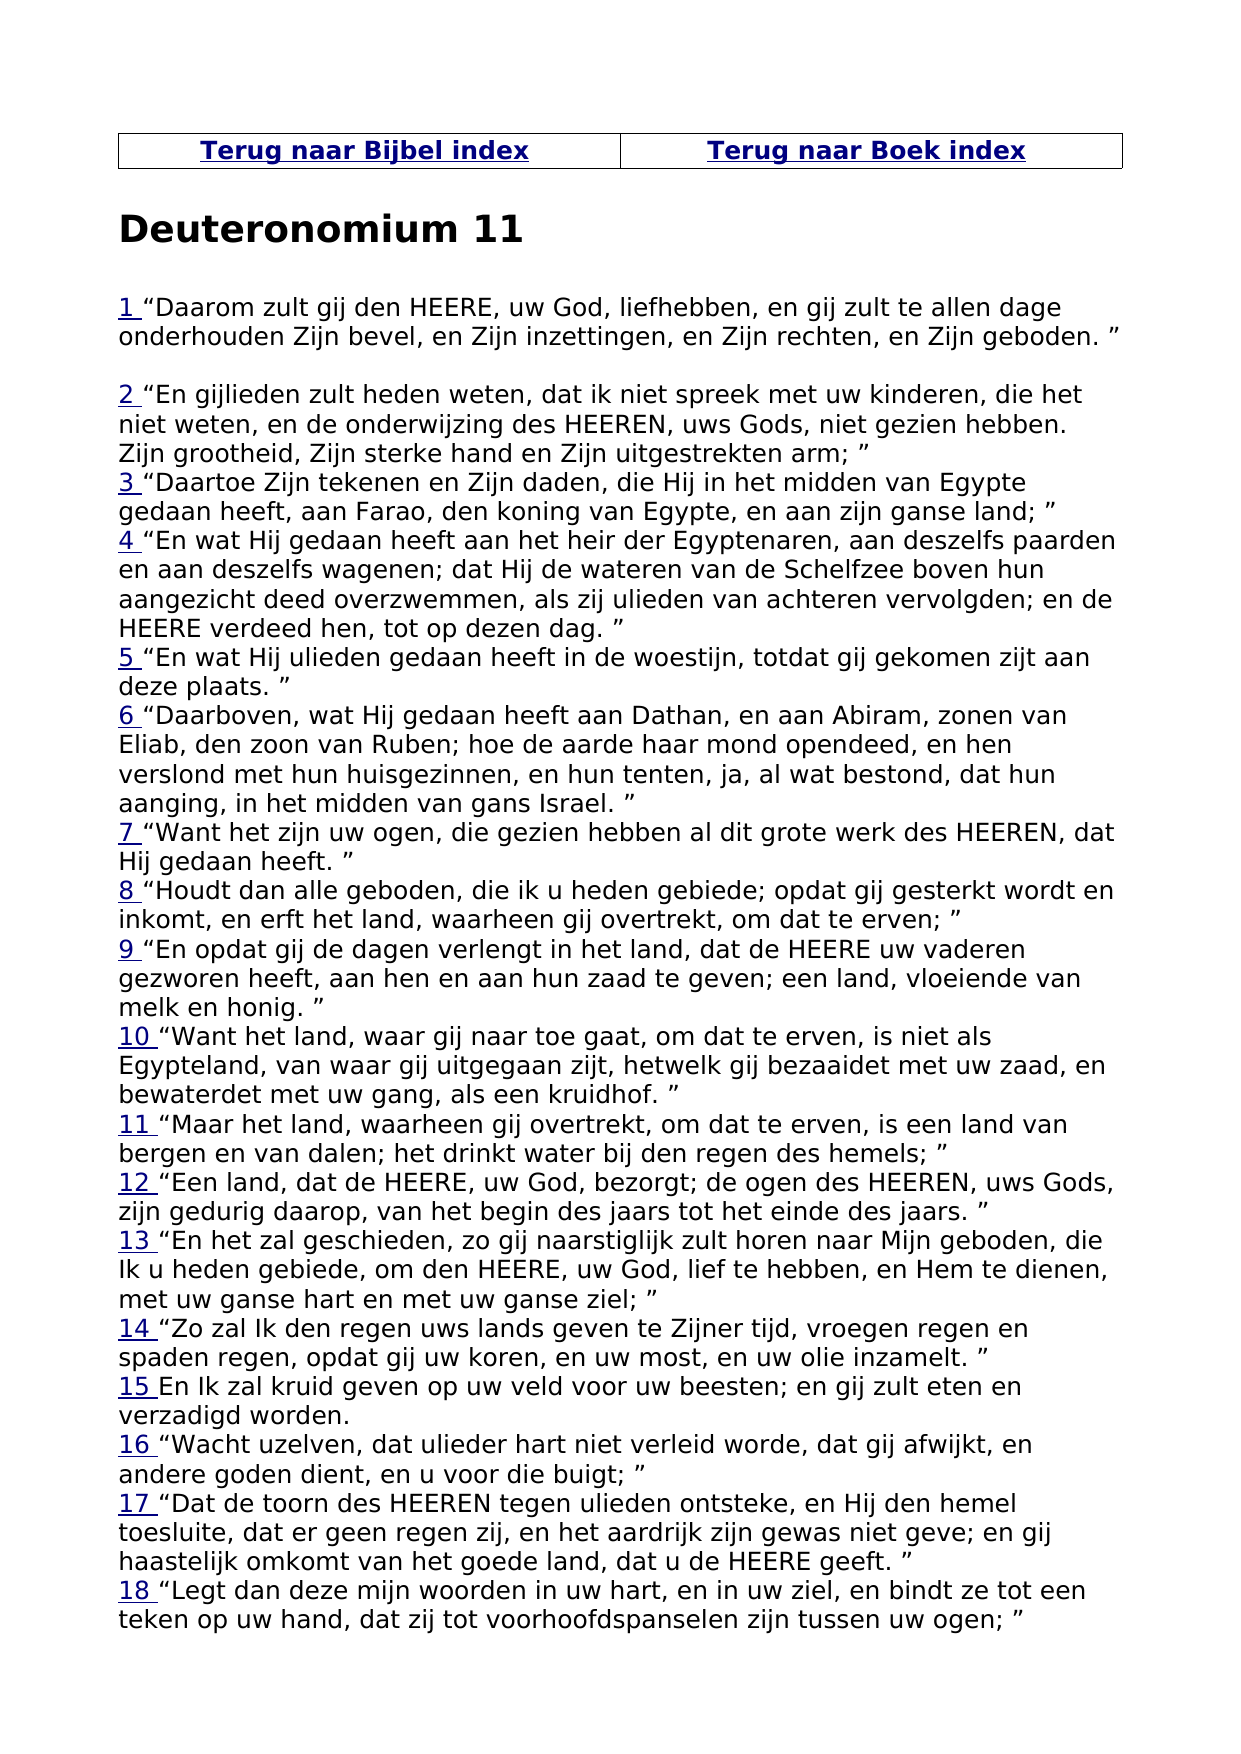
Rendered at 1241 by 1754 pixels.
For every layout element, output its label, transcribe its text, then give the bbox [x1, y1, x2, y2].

text 1 “Daarom zult gij den HEERE, uw God, liefhebben, en gij zult te allen dage onderhouden Zijn bevel, en Zijn inzettingen, en Zijn rechten, en Zijn geboden. ” 2 “En gijlieden zult heden weten, dat ik niet spreek met uw kinderen, die het niet weten, en de onderwijzing des HEEREN, uws Gods, niet gezien hebben. Zijn grootheid, Zijn sterke hand en Zijn uitgestrekten arm; ” 3 “Daartoe Zijn tekenen en Zijn daden, die Hij in het midden van Egypte gedaan heeft, aan Farao, den koning van Egypte, en aan zijn ganse land; ” 4 “En wat Hij gedaan heeft aan het heir der Egyptenaren, aan deszelfs paarden en aan deszelfs wagenen; dat Hij de wateren van de Schelfzee boven hun aangezicht deed overzwemmen, als zij ulieden van achteren vervolgden; en de HEERE verdeed hen, tot op dezen dag. ” 5 “En wat Hij ulieden gedaan heeft in de woestijn, totdat gij gekomen zijt aan deze plaats. ” 6 “Daarboven, wat Hij gedaan heeft aan Dathan, en aan Abiram, zonen van Eliab, den zoon van Ruben; hoe de aarde haar mond opendeed, en hen verslond met hun huisgezinnen, en hun tenten, ja, al wat bestond, dat hun aanging, in het midden van gans Israel. ” 7 “Want het zijn uw ogen, die gezien hebben al dit grote werk des HEEREN, dat Hij gedaan heeft. ” 8 “Houdt dan alle geboden, die ik u heden gebiede; opdat gij gesterkt wordt en inkomt, en erft het land, waarheen gij overtrekt, om dat te erven; ” 9 “En opdat gij de dagen verlengt in het land, dat de HEERE uw vaderen gezworen heeft, aan hen en aan hun zaad te geven; een land, vloeiende van melk en honig. ” 10 “Want het land, waar gij naar toe gaat, om dat te erven, is niet als Egypteland, van waar gij uitgegaan zijt, hetwelk gij bezaaidet met uw zaad, en bewaterdet met uw gang, als een kruidhof. ” 11 “Maar het land, waarheen gij overtrekt, om dat te erven, is een land van bergen en van dalen; het drinkt water bij den regen des hemels; ” 12 “Een land, dat de HEERE, uw God, bezorgt; de ogen des HEEREN, uws Gods, zijn gedurig daarop, van het begin des jaars tot het einde des jaars. ” 13 “En het zal geschieden, zo gij naarstiglijk zult horen naar Mijn geboden, die Ik u heden gebiede, om den HEERE, uw God, lief te hebben, en Hem te dienen, met uw ganse hart en met uw ganse ziel; ” 14 “Zo zal Ik den regen uws lands geven te Zijner tijd, vroegen regen en spaden regen, opdat gij uw koren, en uw most, en uw olie inzamelt. ” 15 En Ik zal kruid geven op uw veld voor uw beesten; en gij zult eten en verzadigd worden. 16 “Wacht uzelven, dat ulieder hart niet verleid worde, dat gij afwijkt, en andere goden dient, en u voor die buigt; ” 17 “Dat de toorn des HEEREN tegen ulieden ontsteke, en Hij den hemel toesluite, dat er geen regen zij, en het aardrijk zijn gewas niet geve; en gij haastelijk omkomt van het goede land, dat u de HEERE geeft. ” 18 “Legt dan deze mijn woorden in uw hart, en in uw ziel, en bindt ze tot een teken op uw hand, dat zij tot voorhoofdspanselen zijn tussen uw ogen; ” [118, 264, 1122, 1635]
table_header Terug naar Bijbel index [119, 134, 620, 168]
table_header Terug naar Boek index [621, 134, 1122, 168]
subtitle Deuteronomium 11 [118, 208, 1122, 252]
